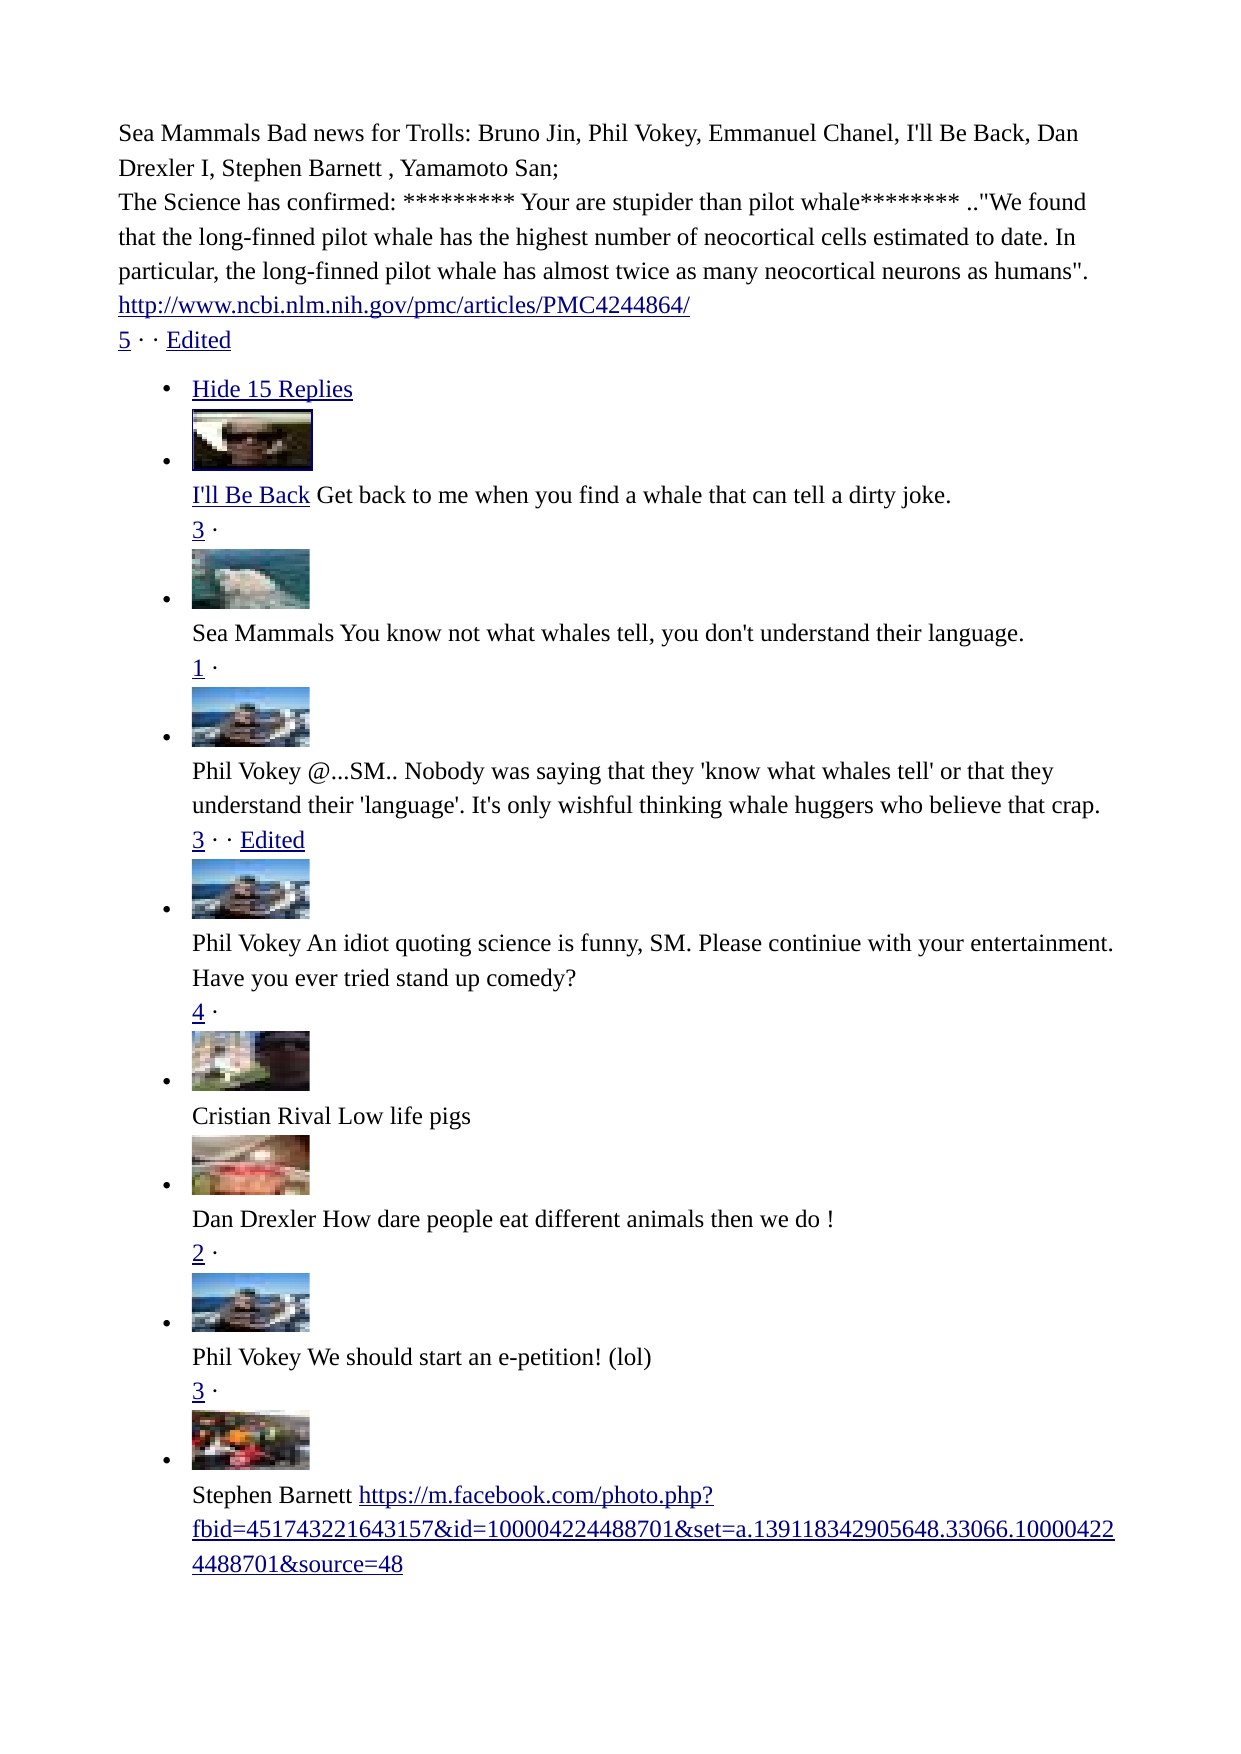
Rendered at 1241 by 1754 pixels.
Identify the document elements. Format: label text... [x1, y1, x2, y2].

picture [191, 549, 310, 609]
list Phil Vokey An idiot quoting science is funny, SM. Please continiue with your entertainment. Have you ever tried stand up comedy? [162, 928, 1122, 992]
picture [191, 1273, 310, 1332]
picture [191, 1410, 310, 1470]
list Cristian Rival Low life pigs [162, 1101, 1122, 1129]
picture [191, 1135, 310, 1195]
list Phil Vokey @...SM.. Nobody was saying that they 'know what whales tell' or that they understand their 'language'. It's only wishful thinking whale huggers who believe that crap. [162, 756, 1122, 819]
text 5 · · Edited [118, 325, 1122, 354]
list Stephen Barnett https://m.facebook.com/photo.php?fbid=451743221643157&id=100004224488701&set=a.139118342905648.33066.100004224488701&source=48 [162, 1480, 1122, 1577]
list 4 · [162, 997, 1122, 1026]
list Hide 15 Replies [162, 374, 1122, 403]
picture [191, 687, 310, 747]
picture [191, 1031, 310, 1091]
list 1 · [162, 653, 1122, 682]
list 2 · [162, 1238, 1122, 1267]
text Sea Mammals Bad news for Trolls: Bruno Jin, Phil Vokey, Emmanuel Chanel, I'll Be Back, Dan Drexler I, Stephen Barnett , Yamamoto San; The Science has confirmed: ********* Your are stupider than pilot whale******** .."We found that the long-finned pilot whale has the highest number of neocortical cells estimated to date. In particular, the long-finned pilot whale has almost twice as many neocortical neurons as humans". http://www.ncbi.nlm.nih.gov/pmc/articles/PMC4244864/ [118, 118, 1122, 319]
list Sea Mammals You know not what whales tell, you don't understand their language. [162, 618, 1122, 647]
picture [191, 859, 310, 919]
list 3 · · Edited [162, 825, 1122, 854]
picture [193, 410, 311, 469]
list 3 · [162, 515, 1122, 544]
list 3 · [162, 1376, 1122, 1405]
list I'll Be Back Get back to me when you find a whale that can tell a dirty joke. [162, 481, 1122, 509]
list Dan Drexler How dare people eat different animals then we do ! [162, 1204, 1122, 1233]
list Phil Vokey We should start an e-petition! (lol) [162, 1342, 1122, 1371]
